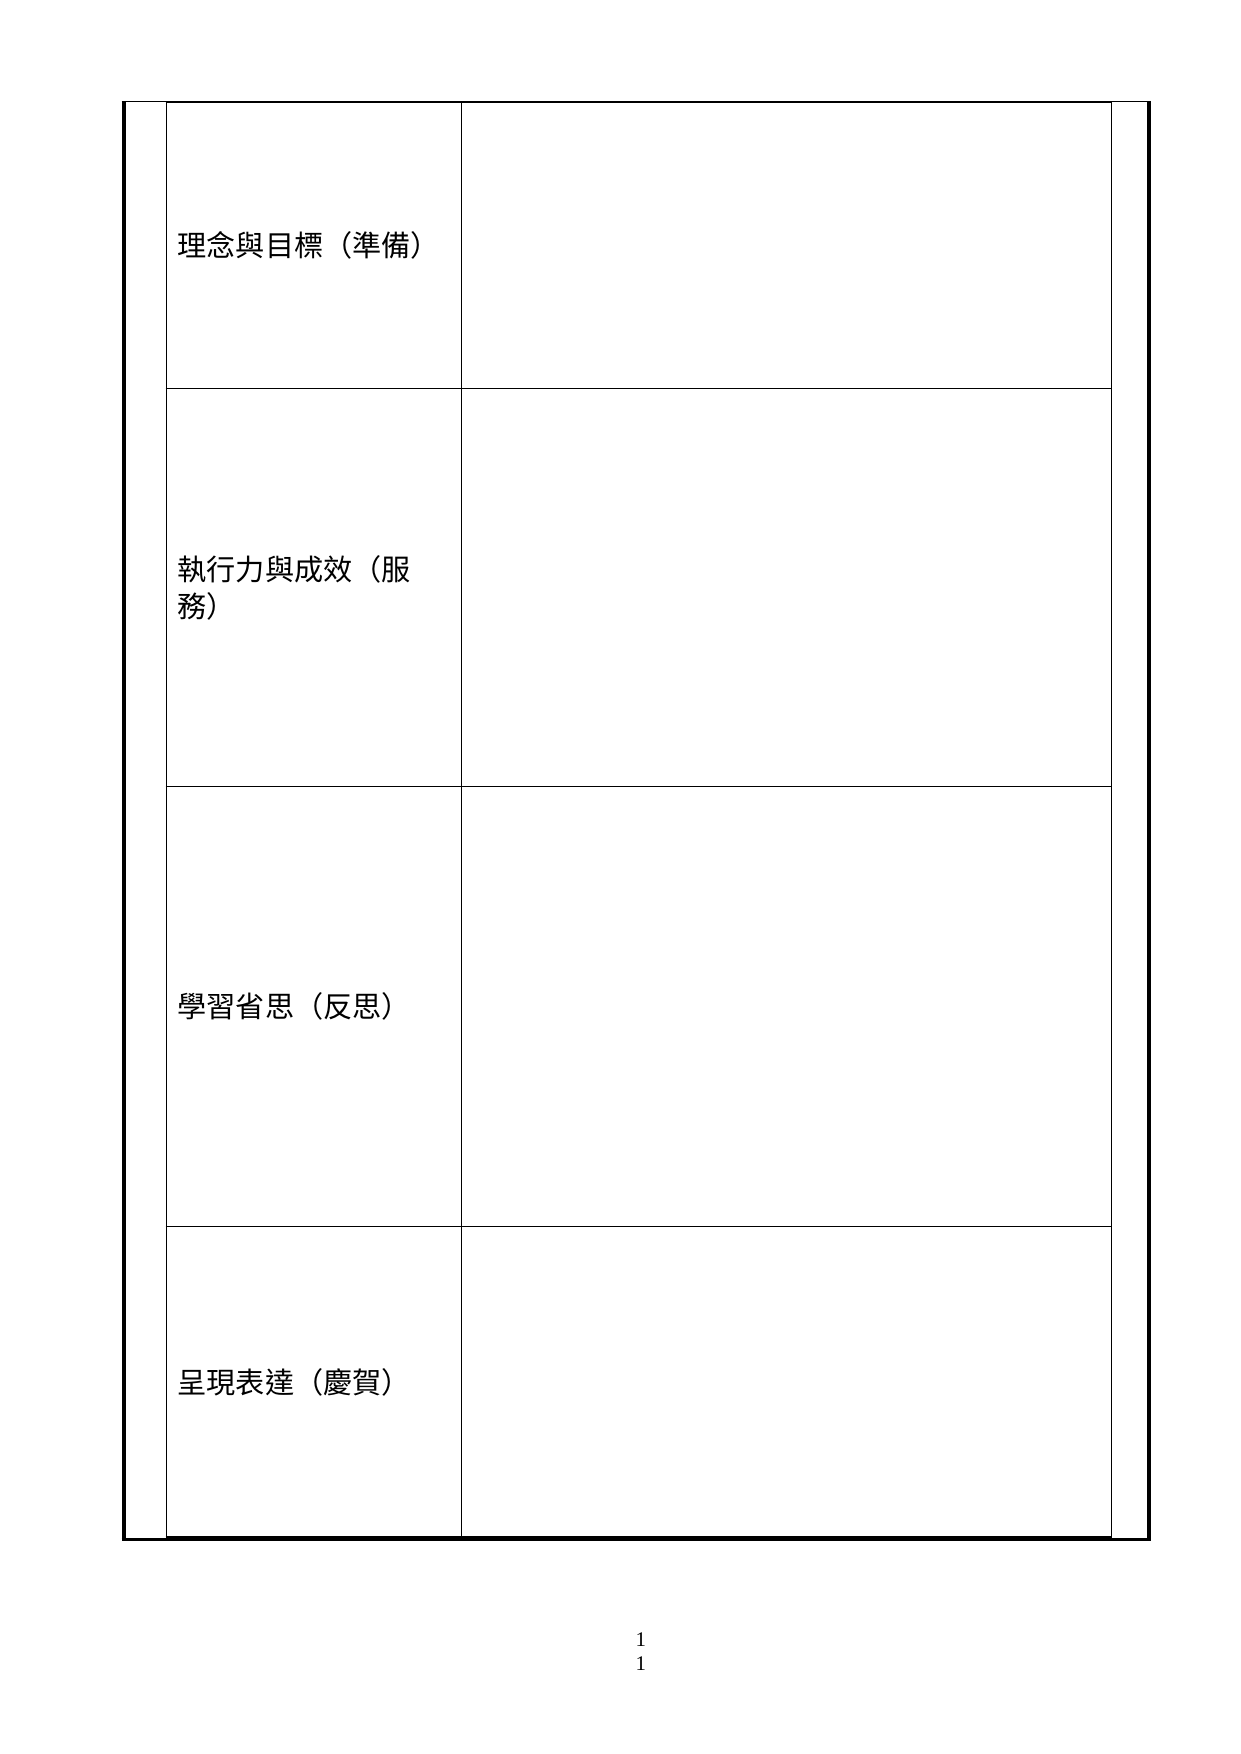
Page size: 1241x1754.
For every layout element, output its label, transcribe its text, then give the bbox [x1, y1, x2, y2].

table_cell [462, 1227, 1111, 1536]
table_cell [462, 389, 1111, 786]
table_cell [1112, 102, 1147, 1537]
table_cell 執行力與成效（服務） [167, 389, 461, 786]
table_header 理念與目標（準備） [167, 103, 461, 388]
table_cell [462, 787, 1111, 1226]
table_cell 學習省思（反思） [167, 787, 461, 1226]
table_header [462, 103, 1111, 388]
table_cell 呈現表達（慶賀） [167, 1227, 461, 1536]
table_cell [126, 102, 166, 1537]
